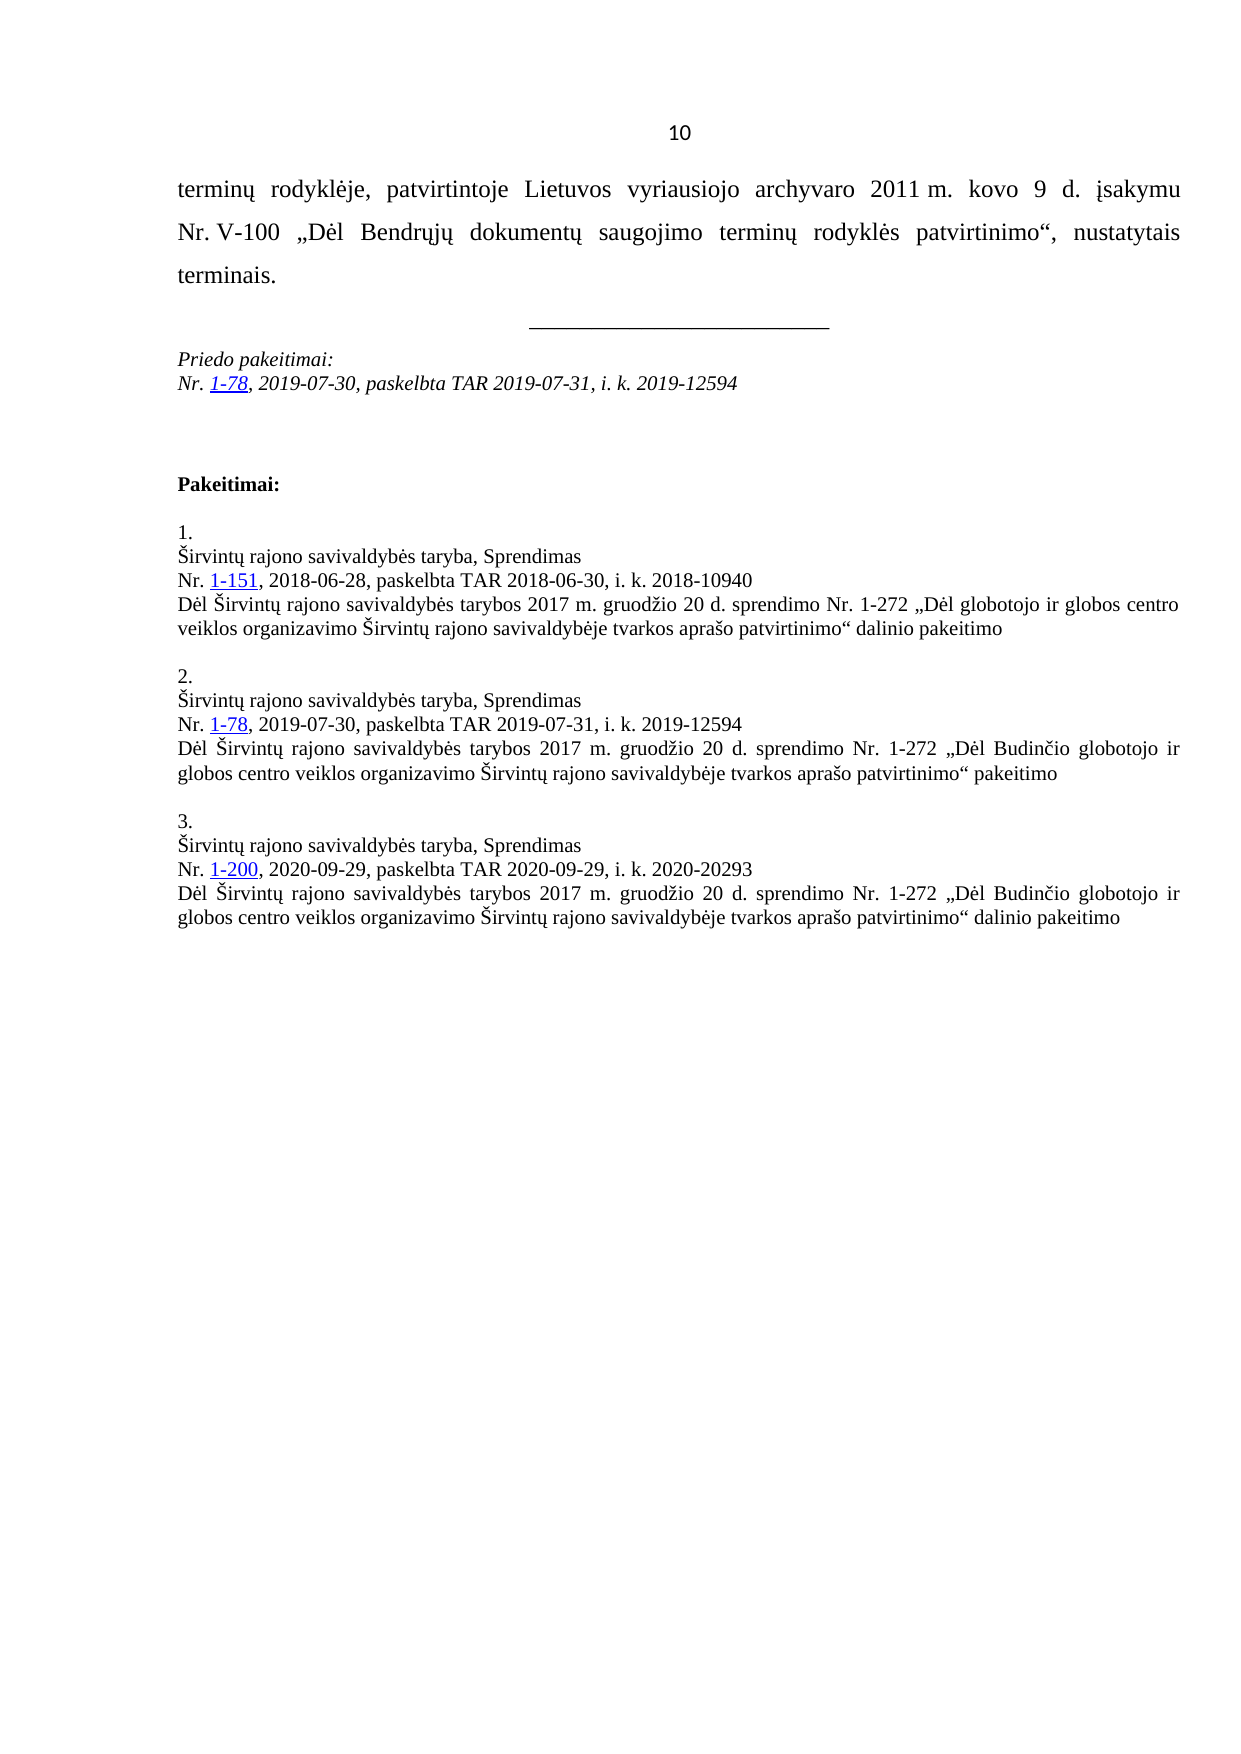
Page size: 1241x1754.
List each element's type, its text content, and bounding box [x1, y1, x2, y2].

text Širvintų rajono savivaldybės taryba, Sprendimas [177, 544, 1181, 568]
text Priedo pakeitimai: [177, 347, 1181, 371]
text Širvintų rajono savivaldybės taryba, Sprendimas [177, 688, 1181, 712]
text 1. [177, 520, 1181, 544]
text Pakeitimai: [177, 472, 1181, 496]
text Dėl Širvintų rajono savivaldybės tarybos 2017 m. gruodžio 20 d. sprendimo Nr. 1-272 „Dėl Budinčio globotojo ir globos centro veiklos organizavimo Širvintų rajono savivaldybėje tvarkos aprašo patvirtinimo“ dalinio pakeitimo [177, 881, 1181, 929]
text Širvintų rajono savivaldybės taryba, Sprendimas [177, 833, 1181, 857]
text Dėl Širvintų rajono savivaldybės tarybos 2017 m. gruodžio 20 d. sprendimo Nr. 1-272 „Dėl globotojo ir globos centro veiklos organizavimo Širvintų rajono savivaldybėje tvarkos aprašo patvirtinimo“ dalinio pakeitimo [177, 592, 1181, 640]
text ________________________ [177, 303, 1181, 332]
text Dėl Širvintų rajono savivaldybės tarybos 2017 m. gruodžio 20 d. sprendimo Nr. 1-272 „Dėl Budinčio globotojo ir globos centro veiklos organizavimo Širvintų rajono savivaldybėje tvarkos aprašo patvirtinimo“ pakeitimo [177, 736, 1181, 784]
text 3. [177, 808, 1181, 833]
text 2. [177, 664, 1181, 688]
text terminų rodyklėje, patvirtintoje Lietuvos vyriausiojo archyvaro 2011 m. kovo 9 d. įsakymu Nr. V‑100 „Dėl Bendrųjų dokumentų saugojimo terminų rodyklės patvirtinimo“, nustatytais terminais. [177, 174, 1181, 289]
text Nr. 1-78, 2019-07-30, paskelbta TAR 2019-07-31, i. k. 2019-12594 [177, 371, 1181, 395]
text Nr. 1-78, 2019-07-30, paskelbta TAR 2019-07-31, i. k. 2019-12594 [177, 712, 1181, 736]
text Nr. 1-200, 2020-09-29, paskelbta TAR 2020-09-29, i. k. 2020-20293 [177, 857, 1181, 881]
text Nr. 1-151, 2018-06-28, paskelbta TAR 2018-06-30, i. k. 2018-10940 [177, 568, 1181, 592]
